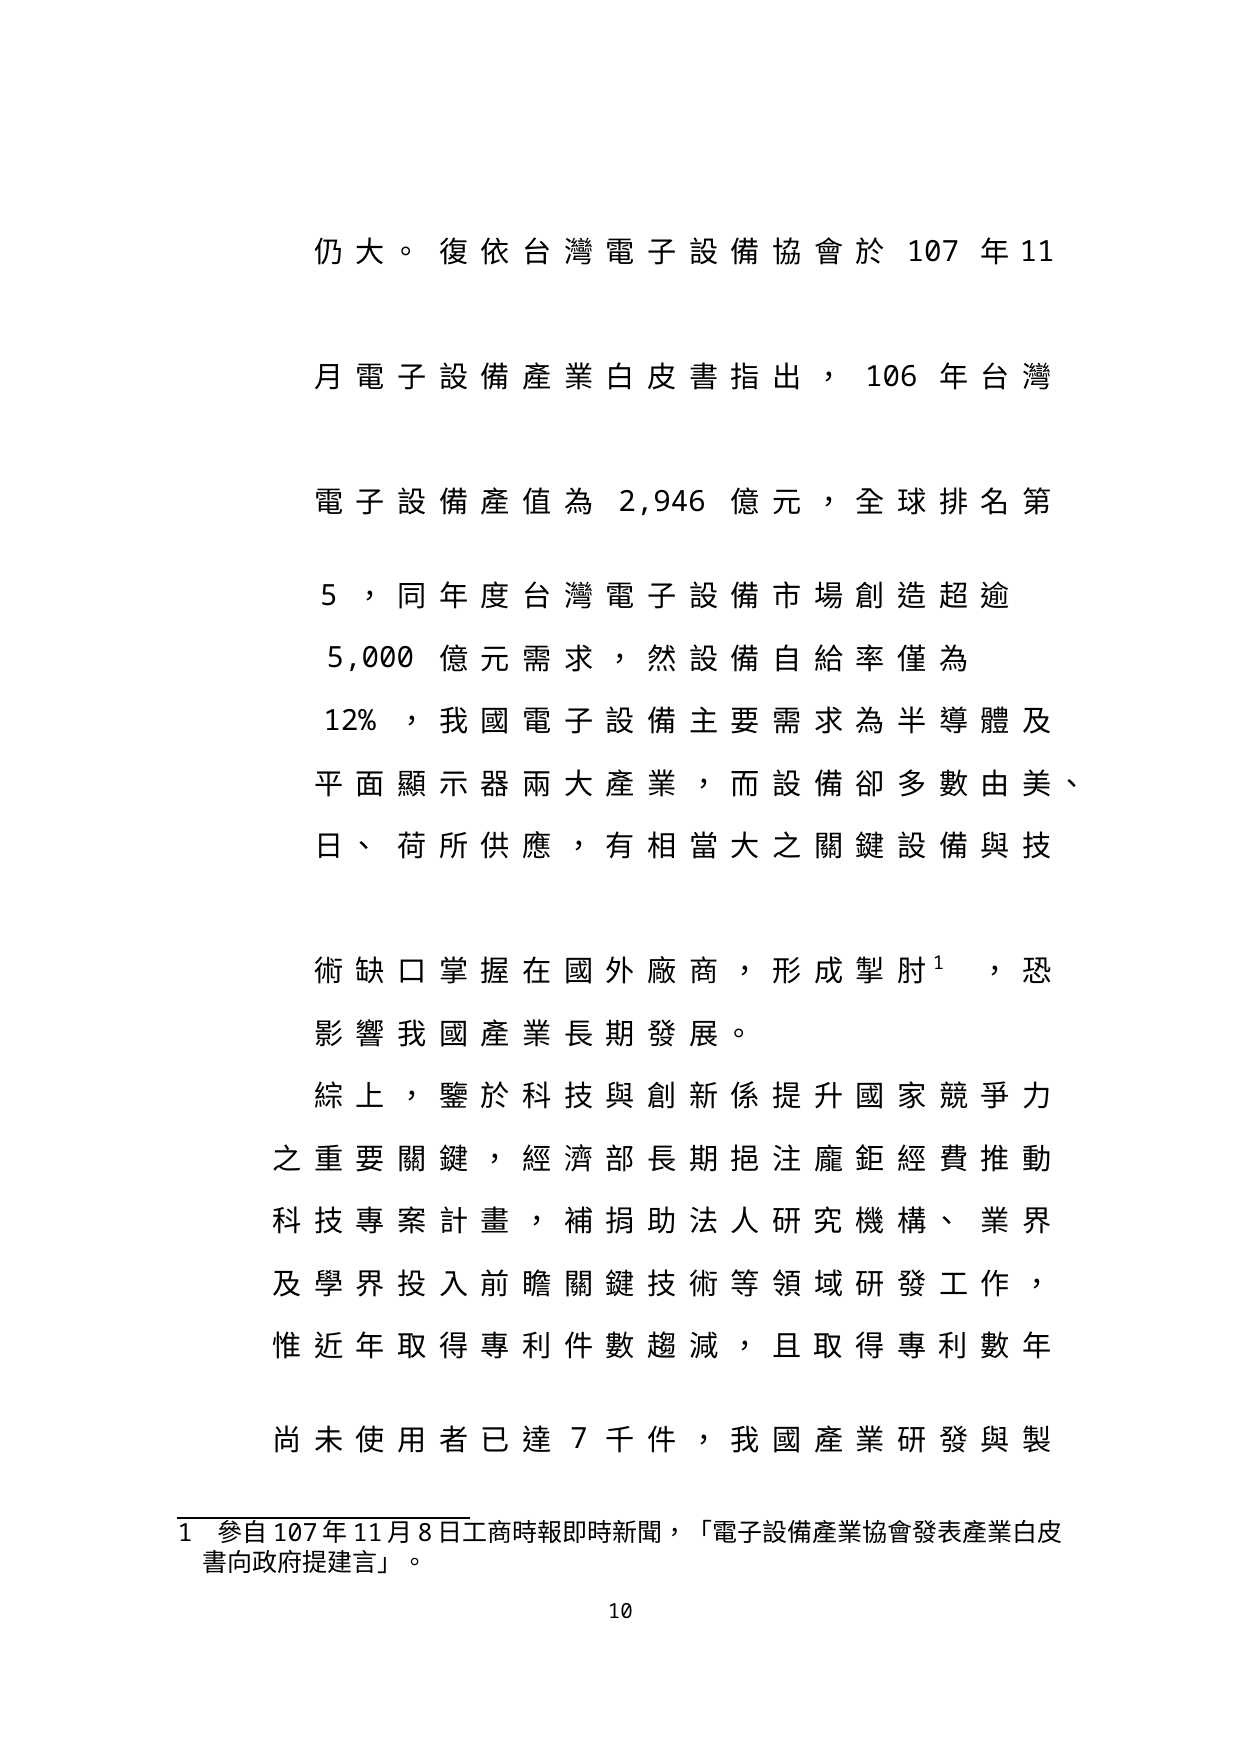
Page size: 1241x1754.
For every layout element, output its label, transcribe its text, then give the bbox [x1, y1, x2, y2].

text 參自107年11月8日工商時報即時新聞，「電子設備產業協會發表產業白皮書向政府提建言」。 [177, 1518, 1063, 1577]
text 2.參照中央銀行國際收支統計，近年我國屬經常帳服務類之智慧財產權使用費購買金額雖略有下降，惟108年度購買金額及貿易逆差仍分別達32.63億美元、18.58億美元(詳表4)，顯示國內技術供給缺口仍大。復依台灣電子設備協會於107年11月電子設備產業白皮書指出，106年台灣電子設備產值為2,946億元，全球排名第5，同年度台灣電子設備市場創造超逾5,000億元需求，然設備自給率僅為12%，我國電子設備主要需求為半導體及平面顯示器兩大產業，而設備卻多數由美、日、荷所供應，有相當大之關鍵設備與技術缺口掌握在國外廠商，形成掣肘，恐影響我國產業長期發展。 [271, 177, 1058, 1052]
text 綜上，鑒於科技與創新係提升國家競爭力之重要關鍵，經濟部長期挹注龐鉅經費推動科技專案計畫，補捐助法人研究機構、業界及學界投入前瞻關鍵技術等領域研發工作，惟近年取得專利件數趨減，且取得專利數年尚未使用者已達7千件，我國產業研發與製 [242, 1052, 1058, 1490]
